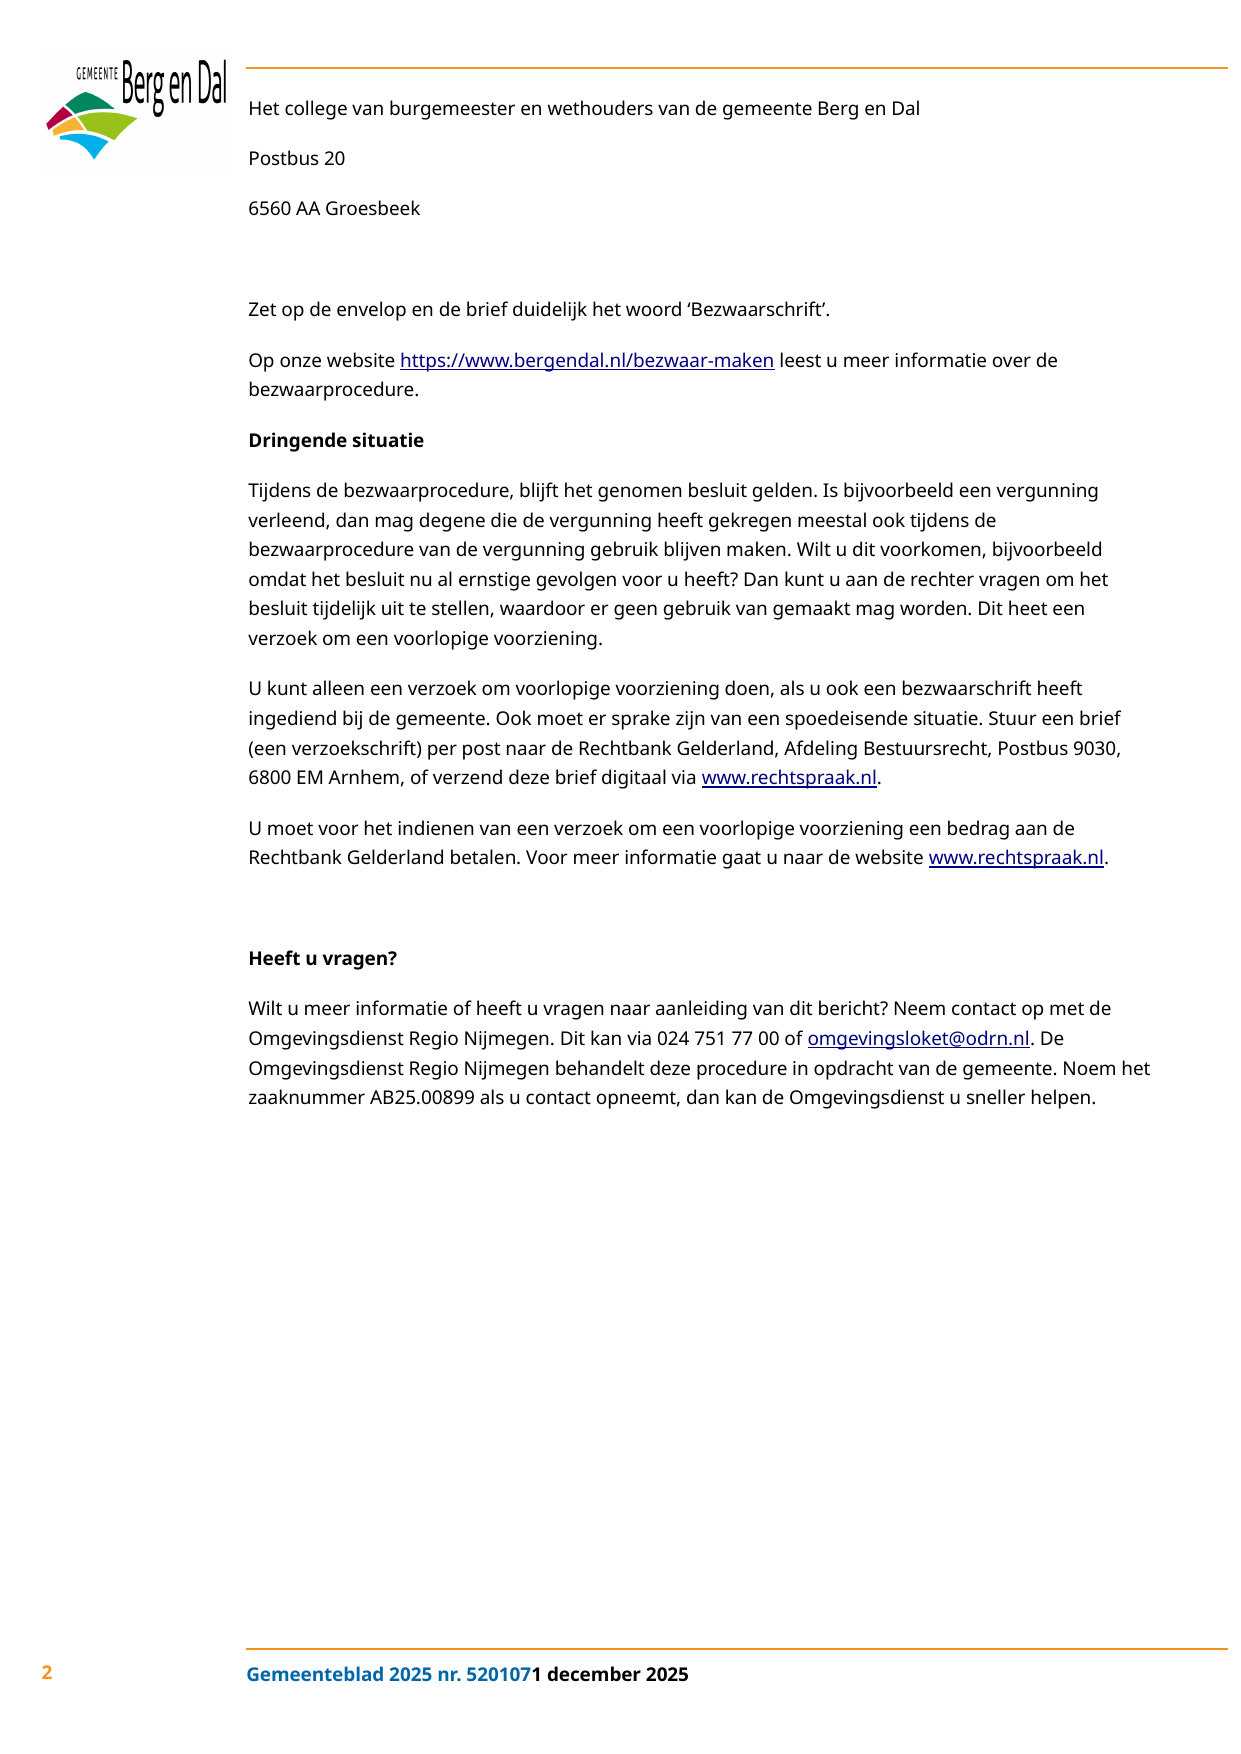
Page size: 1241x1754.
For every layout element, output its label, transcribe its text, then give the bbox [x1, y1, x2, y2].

text U moet voor het indienen van een verzoek om een voorlopige voorziening een bedrag aan de Rechtbank Gelderland betalen. Voor meer informatie gaat u naar de website www.rechtspraak.nl. [248, 815, 1152, 870]
text Postbus 20 [248, 145, 1152, 171]
text Zet op de envelop en de brief duidelijk het woord ‘Bezwaarschrift’. [248, 296, 1152, 322]
text Heeft u vragen? [248, 945, 1152, 971]
text Dringende situatie [248, 427, 1152, 453]
picture [41, 47, 231, 172]
text 6560 AA Groesbeek [248, 196, 1152, 221]
text Wilt u meer informatie of heeft u vragen naar aanleiding van dit bericht? Neem contact op met de Omgevingsdienst Regio Nijmegen. Dit kan via 024 751 77 00 of omgevingsloket@odrn.nl. De Omgevingsdienst Regio Nijmegen behandelt deze procedure in opdracht van de gemeente. Noem het zaaknummer AB25.00899 als u contact opneemt, dan kan de Omgevingsdienst u sneller helpen. [248, 996, 1152, 1110]
text Tijdens de bezwaarprocedure, blijft het genomen besluit gelden. Is bijvoorbeeld een vergunning verleend, dan mag degene die de vergunning heeft gekregen meestal ook tijdens de bezwaarprocedure van de vergunning gebruik blijven maken. Wilt u dit voorkomen, bijvoorbeeld omdat het besluit nu al ernstige gevolgen voor u heeft? Dan kunt u aan de rechter vragen om het besluit tijdelijk uit te stellen, waardoor er geen gebruik van gemaakt mag worden. Dit heet een verzoek om een voorlopige voorziening. [248, 477, 1152, 651]
text U kunt alleen een verzoek om voorlopige voorziening doen, als u ook een bezwaarschrift heeft ingediend bij de gemeente. Ook moet er sprake zijn van een spoedeisende situatie. Stuur een brief (een verzoekschrift) per post naar de Rechtbank Gelderland, Afdeling Bestuursrecht, Postbus 9030, 6800 EM Arnhem, of verzend deze brief digitaal via www.rechtspraak.nl. [248, 676, 1152, 790]
text Op onze website https://www.bergendal.nl/bezwaar-maken leest u meer informatie over de bezwaarprocedure. [248, 347, 1152, 402]
text Het college van burgemeester en wethouders van de gemeente Berg en Dal [248, 95, 1152, 121]
